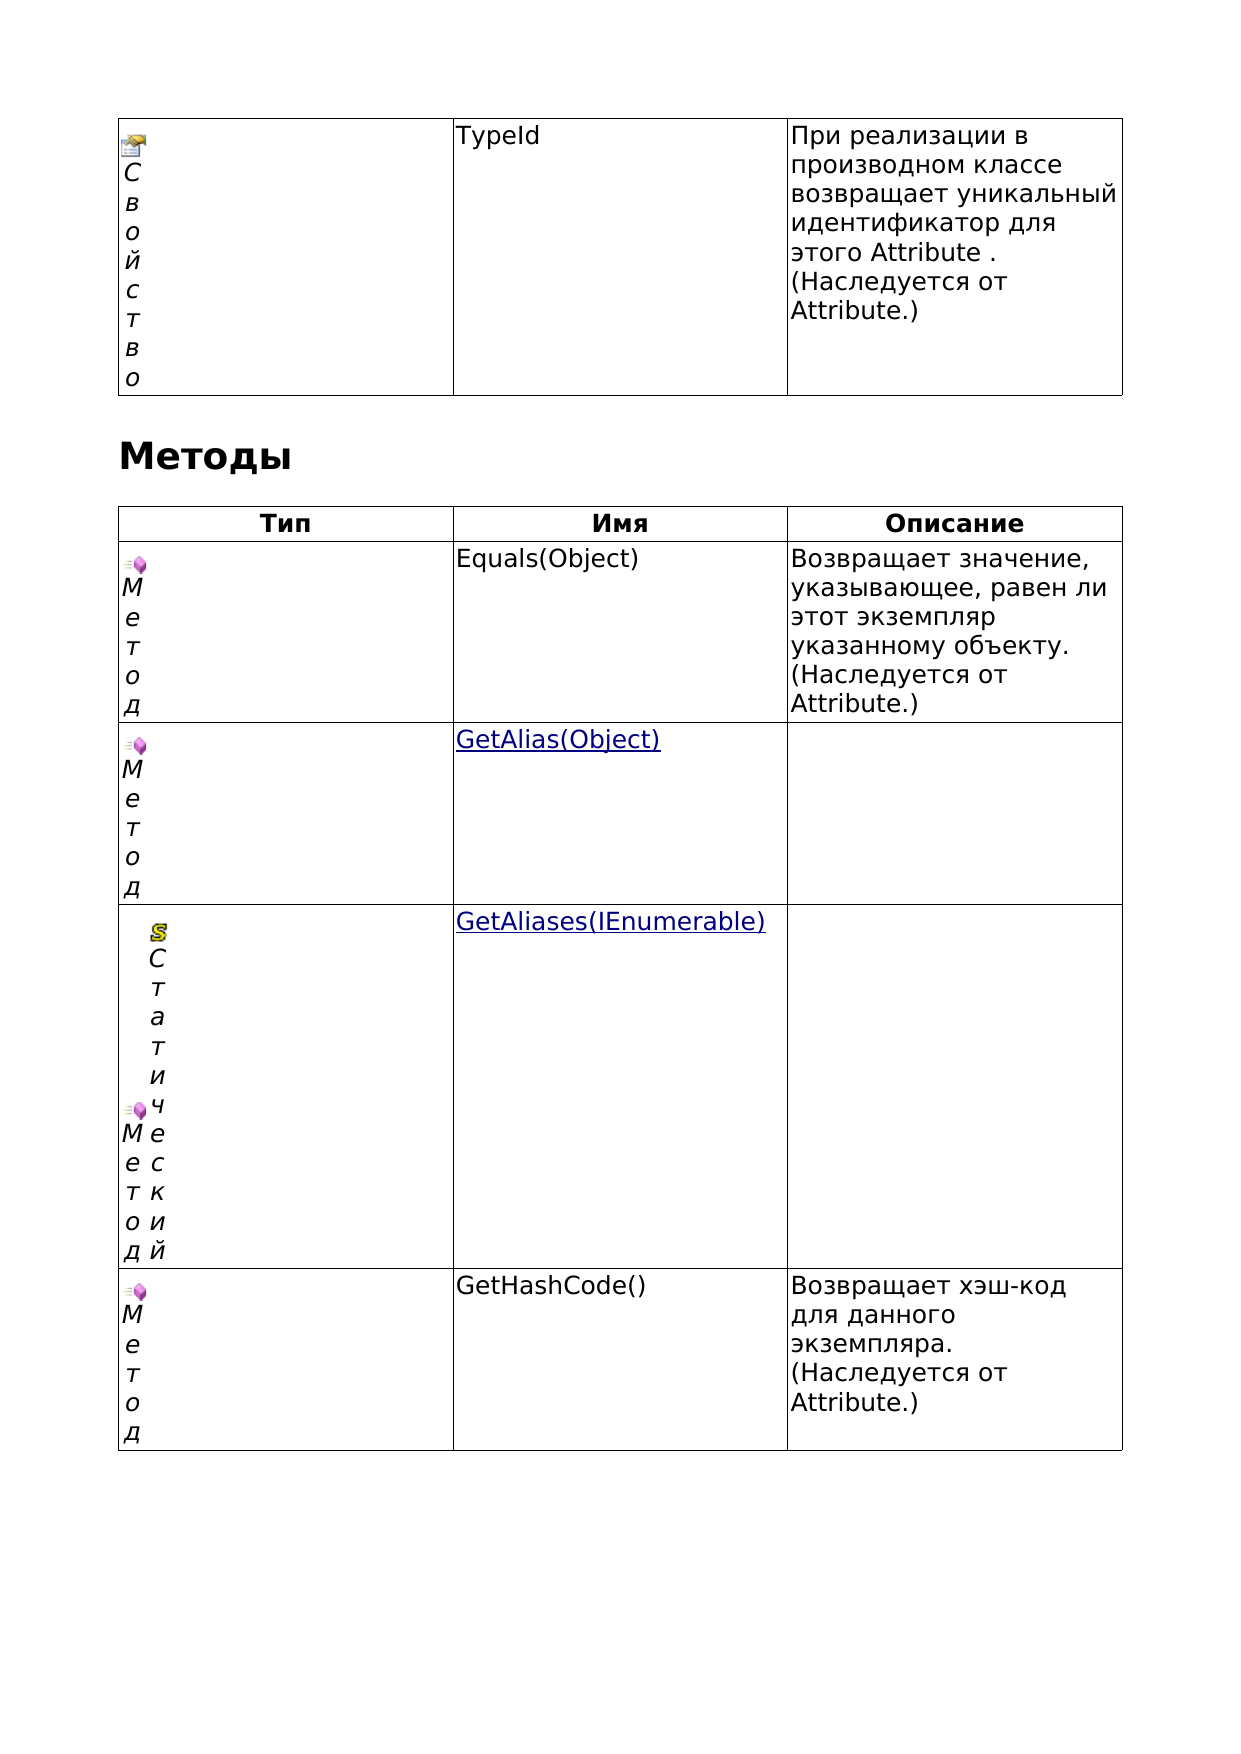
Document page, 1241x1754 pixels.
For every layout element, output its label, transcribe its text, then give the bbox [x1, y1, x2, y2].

subtitle Методы [118, 435, 1122, 478]
table_cell Equals(Object) [454, 542, 787, 722]
table_cell [119, 1269, 453, 1449]
table_cell GetAliases(IEnumerable) [454, 905, 787, 1268]
table_header Описание [788, 507, 1122, 541]
picture [121, 1283, 147, 1301]
table_cell [119, 905, 453, 1268]
table_cell [119, 542, 453, 722]
table_cell [788, 905, 1122, 1268]
picture [121, 556, 147, 574]
picture [121, 737, 147, 755]
table_cell [119, 723, 453, 904]
table_cell GetAlias(Object) [454, 723, 787, 904]
picture [121, 1102, 146, 1120]
picture [146, 919, 172, 945]
table_cell [788, 723, 1122, 904]
table_cell Возвращает значение, указывающее, равен ли этот экземпляр указанному объекту. (Наследуется от Attribute.) [788, 542, 1122, 722]
table_header Тип [119, 507, 453, 541]
table_cell При реализации в производном классе возвращает уникальный идентификатор для этого Attribute . (Наследуется от Attribute.) [788, 119, 1122, 395]
table_cell TypeId [454, 119, 787, 395]
table_cell Возвращает хэш-код для данного экземпляра. (Наследуется от Attribute.) [788, 1269, 1122, 1449]
table_cell [119, 119, 453, 395]
table_header Имя [454, 507, 787, 541]
picture [121, 133, 147, 159]
table_cell GetHashCode() [454, 1269, 787, 1449]
